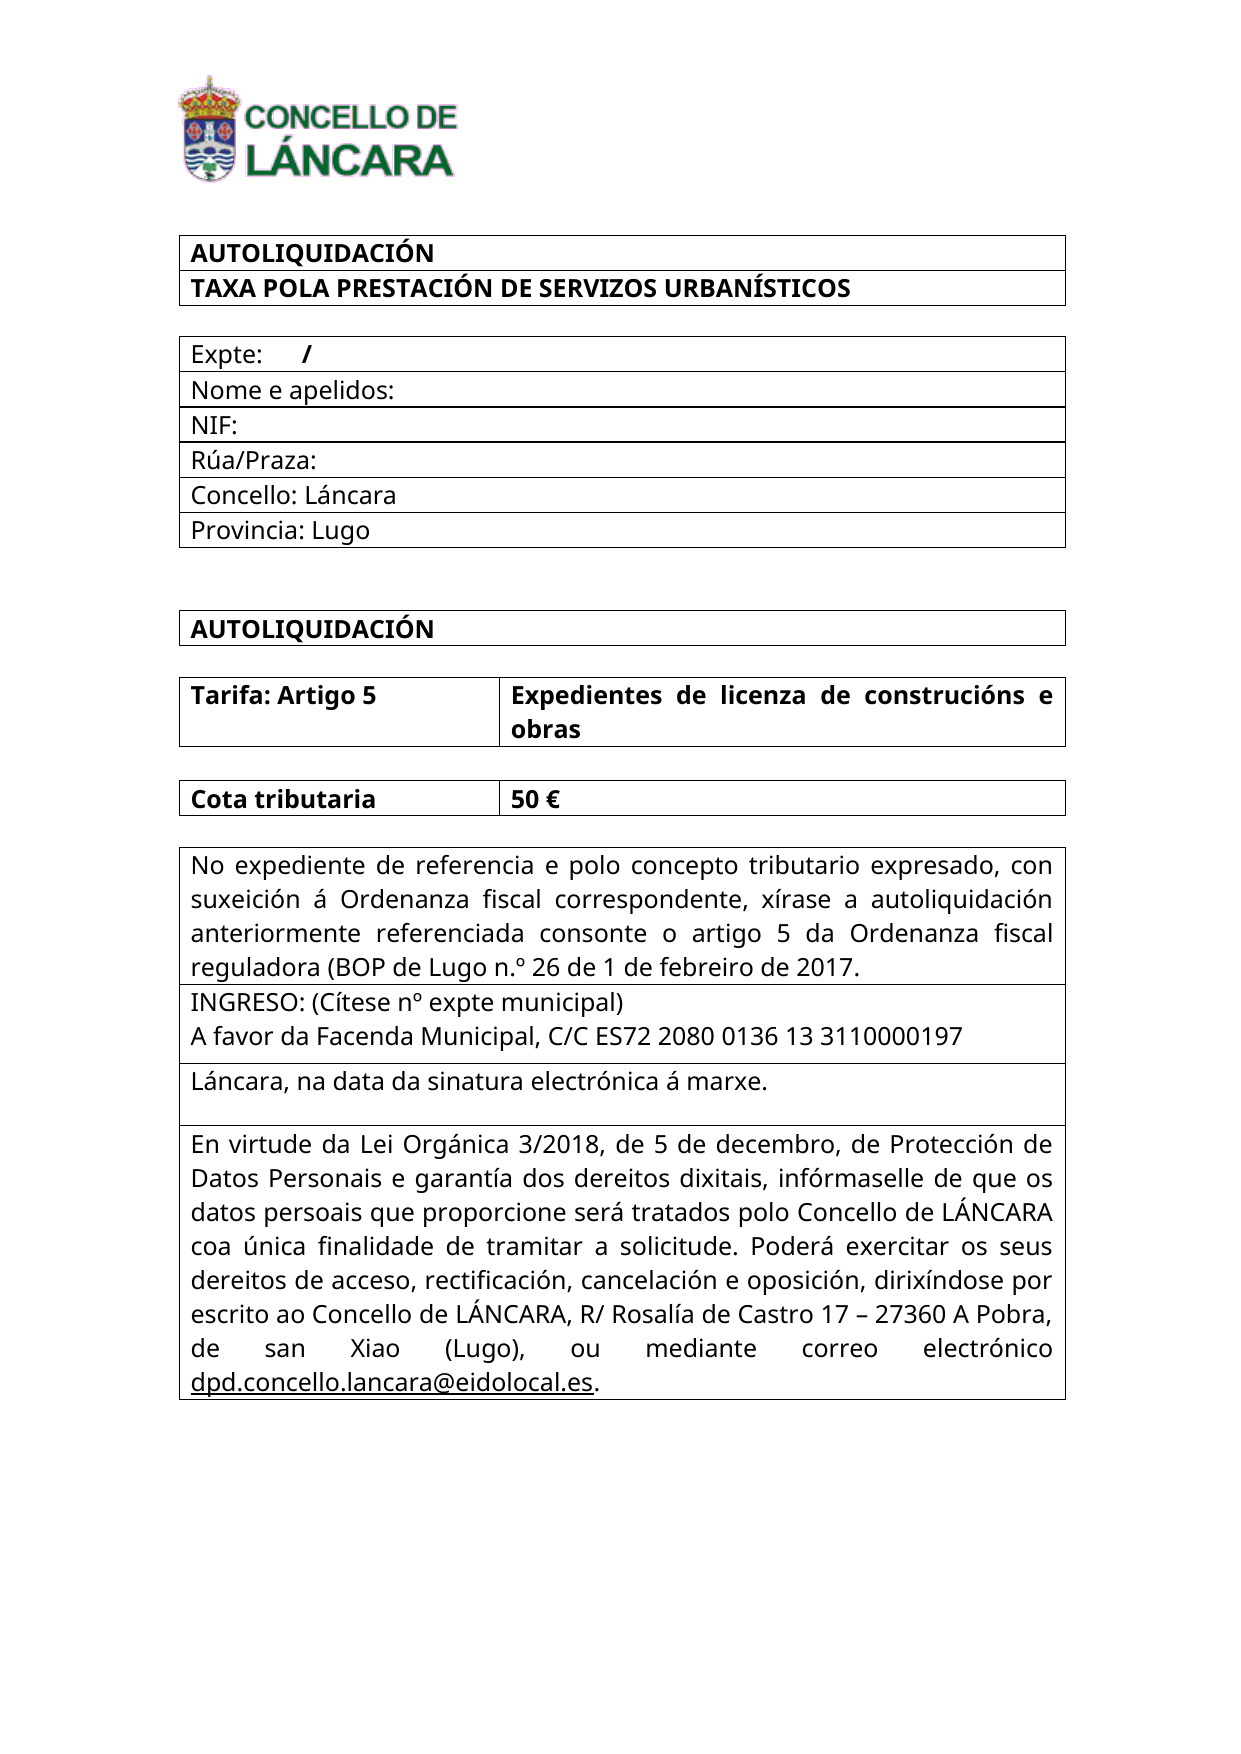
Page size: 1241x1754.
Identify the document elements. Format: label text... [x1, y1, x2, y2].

table_cell Expte: / [180, 337, 1065, 371]
table_cell AUTOLIQUIDACIÓN [180, 611, 1065, 645]
table_cell Concello: Láncara [180, 478, 1065, 512]
picture [177, 73, 465, 188]
table_cell 50 € [500, 781, 1065, 815]
table_cell [179, 816, 1065, 847]
table_cell Tarifa: Artigo 5 [180, 678, 499, 746]
table_cell Nome e apelidos: [180, 372, 1065, 406]
table_cell [179, 646, 1065, 677]
table_cell Provincia: Lugo [180, 513, 1065, 547]
table_cell TAXA POLA PRESTACIÓN DE SERVIZOS URBANÍSTICOS [180, 271, 1065, 305]
table_cell [179, 548, 1065, 610]
table_cell No expediente de referencia e polo concepto tributario expresado, con suxeición á Ordenanza fiscal correspondente, xírase a autoliquidación anteriormente referenciada consonte o artigo 5 da Ordenanza fiscal reguladora (BOP de Lugo n.º 26 de 1 de febreiro de 2017. [180, 848, 1065, 984]
table_cell [179, 747, 1065, 780]
table_cell Rúa/Praza: [180, 443, 1065, 477]
table_cell INGRESO: (Cítese nº expte municipal) A favor da Facenda Municipal, C/C ES72 2080 0136 13 3110000197 [180, 985, 1065, 1063]
table_cell En virtude da Lei Orgánica 3/2018, de 5 de decembro, de Protección de Datos Personais e garantía dos dereitos dixitais, infórmaselle de que os datos persoais que proporcione será tratados polo Concello de LÁNCARA coa única finalidade de tramitar a solicitude. Poderá exercitar os seus dereitos de acceso, rectificación, cancelación e oposición, dirixíndose por escrito ao Concello de LÁNCARA, R/ Rosalía de Castro 17 – 27360 A Pobra, de san Xiao (Lugo), ou mediante correo electrónico dpd.concello.lancara@eidolocal.es. [180, 1126, 1065, 1399]
table_cell Cota tributaria [180, 781, 499, 815]
table_cell [179, 306, 1065, 336]
table_cell Expedientes de licenza de construcións e obras [500, 678, 1065, 746]
table_cell Láncara, na data da sinatura electrónica á marxe. [180, 1064, 1065, 1125]
table_header AUTOLIQUIDACIÓN [180, 236, 1065, 270]
table_cell NIF: [180, 408, 1065, 441]
